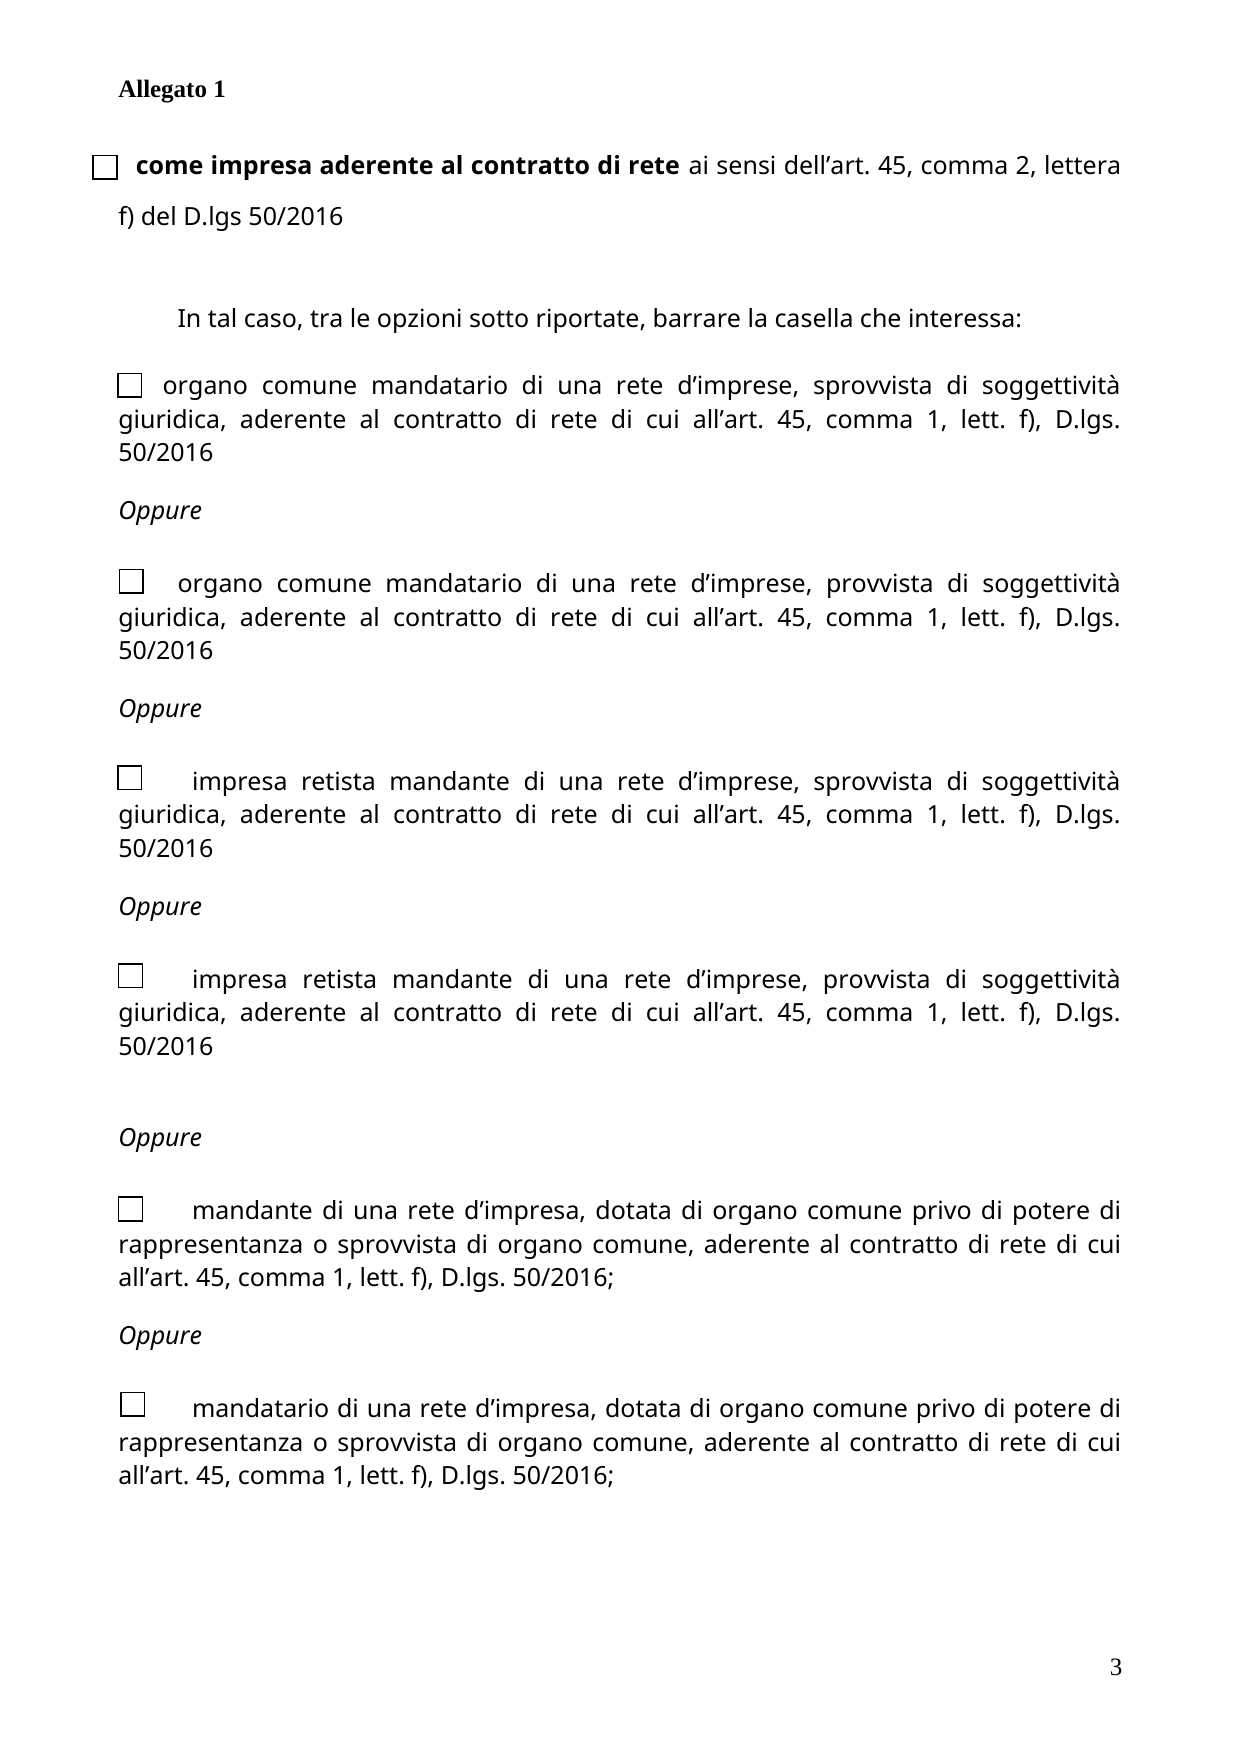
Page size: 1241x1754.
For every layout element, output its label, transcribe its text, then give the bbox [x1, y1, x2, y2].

text organo comune mandatario di una rete d’imprese, provvista di soggettività giuridica, aderente al contratto di rete di cui all’art. 45, comma 1, lett. f), D.lgs. 50/2016 [118, 566, 1122, 666]
text mandatario di una rete d’impresa, dotata di organo comune privo di potere di rappresentanza o sprovvista di organo comune, aderente al contratto di rete di cui all’art. 45, comma 1, lett. f), D.lgs. 50/2016; [118, 1391, 1122, 1491]
text In tal caso, tra le opzioni sotto riportate, barrare la casella che interessa: [177, 301, 1122, 335]
text Oppure [118, 691, 1122, 724]
text come impresa aderente al contratto di rete ai sensi dell’art. 45, comma 2, lettera f) del D.lgs 50/2016 [118, 148, 1122, 233]
text impresa retista mandante di una rete d’imprese, sprovvista di soggettività giuridica, aderente al contratto di rete di cui all’art. 45, comma 1, lett. f), D.lgs. 50/2016 [118, 764, 1122, 864]
text Oppure [118, 1318, 1122, 1351]
text organo comune mandatario di una rete d’imprese, sprovvista di soggettività giuridica, aderente al contratto di rete di cui all’art. 45, comma 1, lett. f), D.lgs. 50/2016 [118, 368, 1122, 468]
text Oppure [118, 1120, 1122, 1153]
text mandante di una rete d’impresa, dotata di organo comune privo di potere di rappresentanza o sprovvista di organo comune, aderente al contratto di rete di cui all’art. 45, comma 1, lett. f), D.lgs. 50/2016; [118, 1193, 1122, 1293]
text impresa retista mandante di una rete d’imprese, provvista di soggettività giuridica, aderente al contratto di rete di cui all’art. 45, comma 1, lett. f), D.lgs. 50/2016 [118, 962, 1122, 1062]
text Oppure [118, 889, 1122, 922]
text Oppure [118, 493, 1122, 526]
